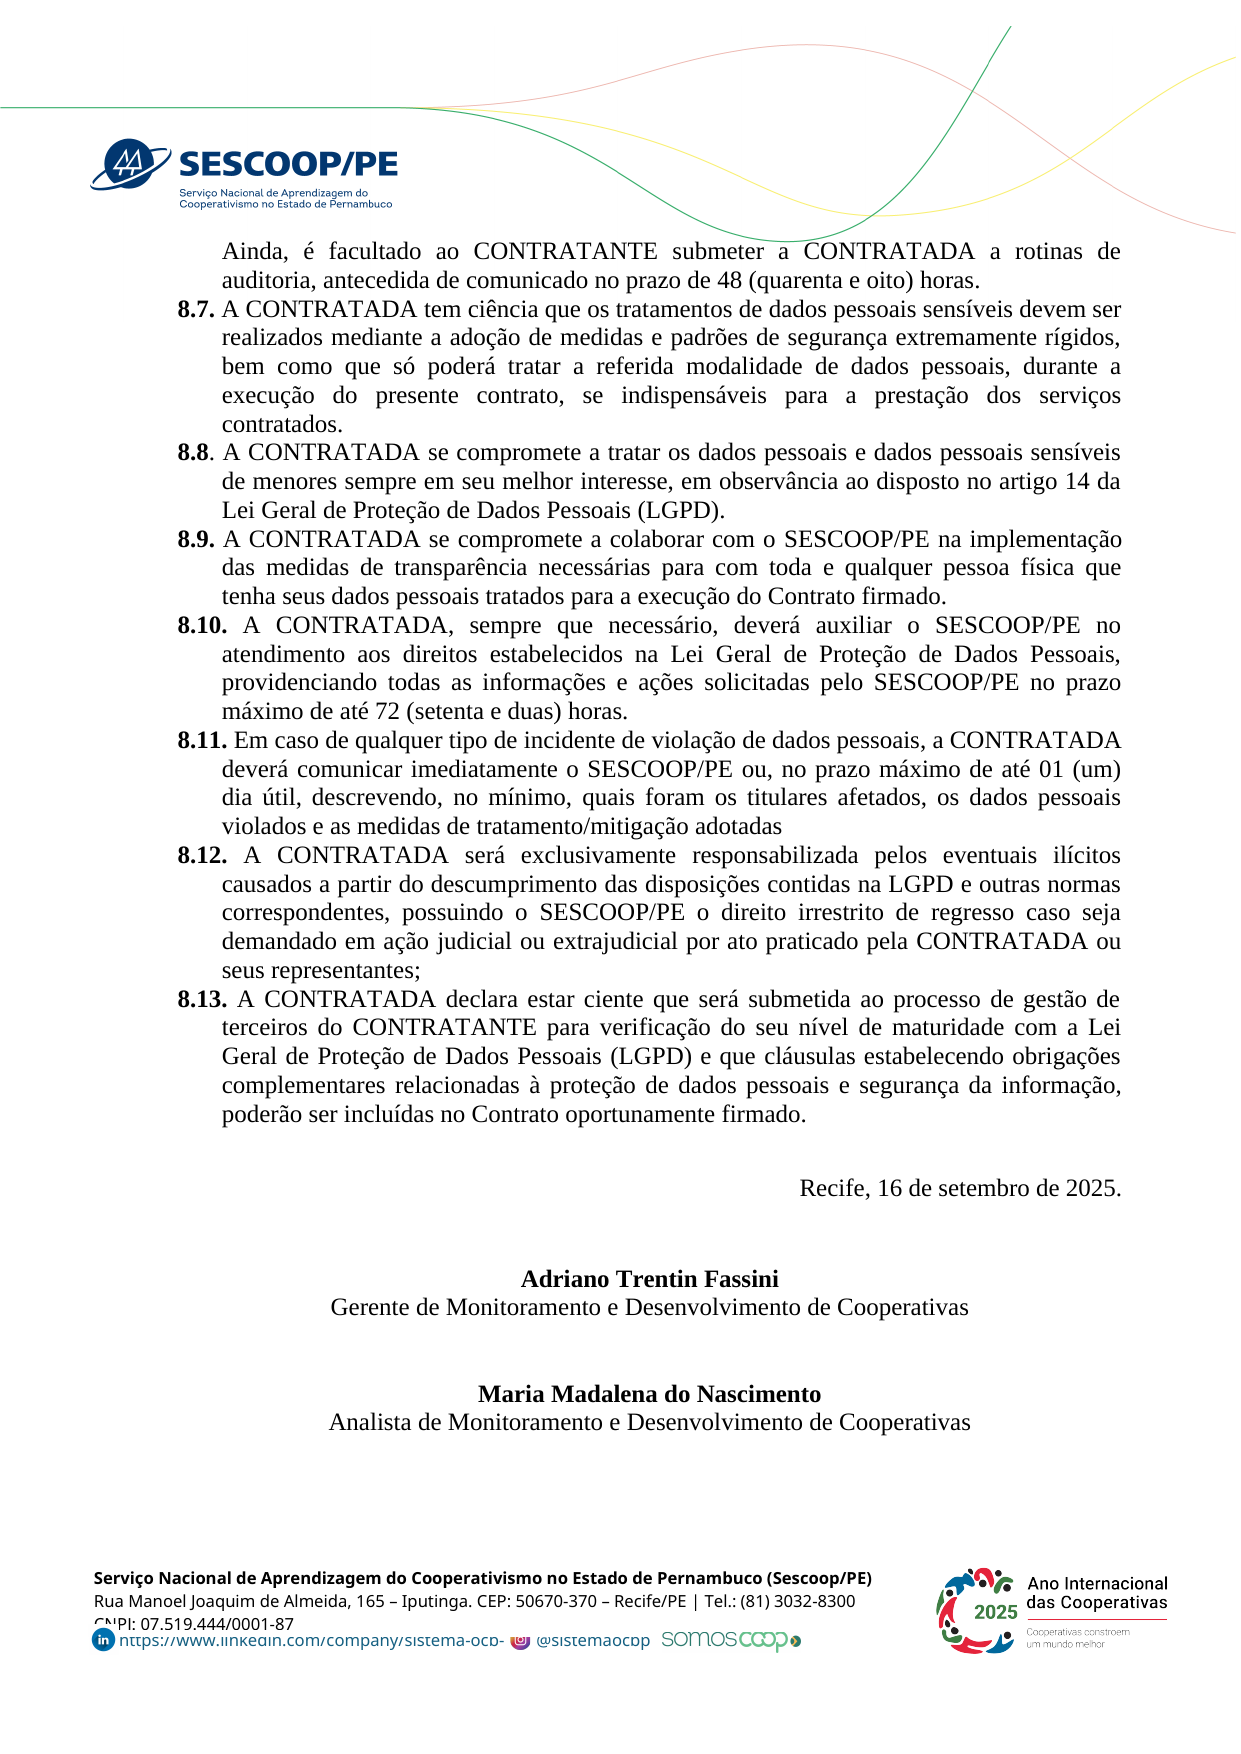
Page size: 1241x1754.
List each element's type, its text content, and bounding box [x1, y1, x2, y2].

text 8.9. A CONTRATADA se compromete a colaborar com o SESCOOP/PE na implementação das medidas de transparência necessárias para com toda e qualquer pessoa física que tenha seus dados pessoais tratados para a execução do Contrato firmado. [177, 524, 1122, 610]
text 8.7. A CONTRATADA tem ciência que os tratamentos de dados pessoais sensíveis devem ser realizados mediante a adoção de medidas e padrões de segurança extremamente rígidos, bem como que só poderá tratar a referida modalidade de dados pessoais, durante a execução do presente contrato, se indispensáveis para a prestação dos serviços contratados. [177, 322, 1122, 437]
text 8.12. A CONTRATADA será exclusivamente responsabilizada pelos eventuais ilícitos causados a partir do descumprimento das disposições contidas na LGPD e outras normas correspondentes, possuindo o SESCOOP/PE o direito irrestrito de regresso caso seja demandado em ação judicial ou extrajudicial por ato praticado pela CONTRATADA ou seus representantes; [177, 840, 1122, 984]
text Maria Madalena do Nascimento [177, 1379, 1122, 1407]
text Adriano Trentin Fassini [177, 1264, 1122, 1292]
text Recife, 16 de setembro de 2025. [177, 1173, 1122, 1202]
text 8.11. Em caso de qualquer tipo de incidente de violação de dados pessoais, a CONTRATADA deverá comunicar imediatamente o SESCOOP/PE ou, no prazo máximo de até 01 (um) dia útil, descrevendo, no mínimo, quais foram os titulares afetados, os dados pessoais violados e as medidas de tratamento/mitigação adotadas [177, 725, 1122, 840]
text Analista de Monitoramento e Desenvolvimento de Cooperativas [177, 1407, 1122, 1436]
text 8.8. A CONTRATADA se compromete a tratar os dados pessoais e dados pessoais sensíveis de menores sempre em seu melhor interesse, em observância ao disposto no artigo 14 da Lei Geral de Proteção de Dados Pessoais (LGPD). [177, 437, 1122, 524]
text Gerente de Monitoramento e Desenvolvimento de Cooperativas [177, 1292, 1122, 1321]
text 8.10. A CONTRATADA, sempre que necessário, deverá auxiliar o SESCOOP/PE no atendimento aos direitos estabelecidos na Lei Geral de Proteção de Dados Pessoais, providenciando todas as informações e ações solicitadas pelo SESCOOP/PE no prazo máximo de até 72 (setenta e duas) horas. [177, 610, 1122, 725]
text 8.13. A CONTRATADA declara estar ciente que será submetida ao processo de gestão de terceiros do CONTRATANTE para verificação do seu nível de maturidade com a Lei Geral de Proteção de Dados Pessoais (LGPD) e que cláusulas estabelecendo obrigações complementares relacionadas à proteção de dados pessoais e segurança da informação, poderão ser incluídas no Contrato oportunamente firmado. [177, 984, 1122, 1127]
